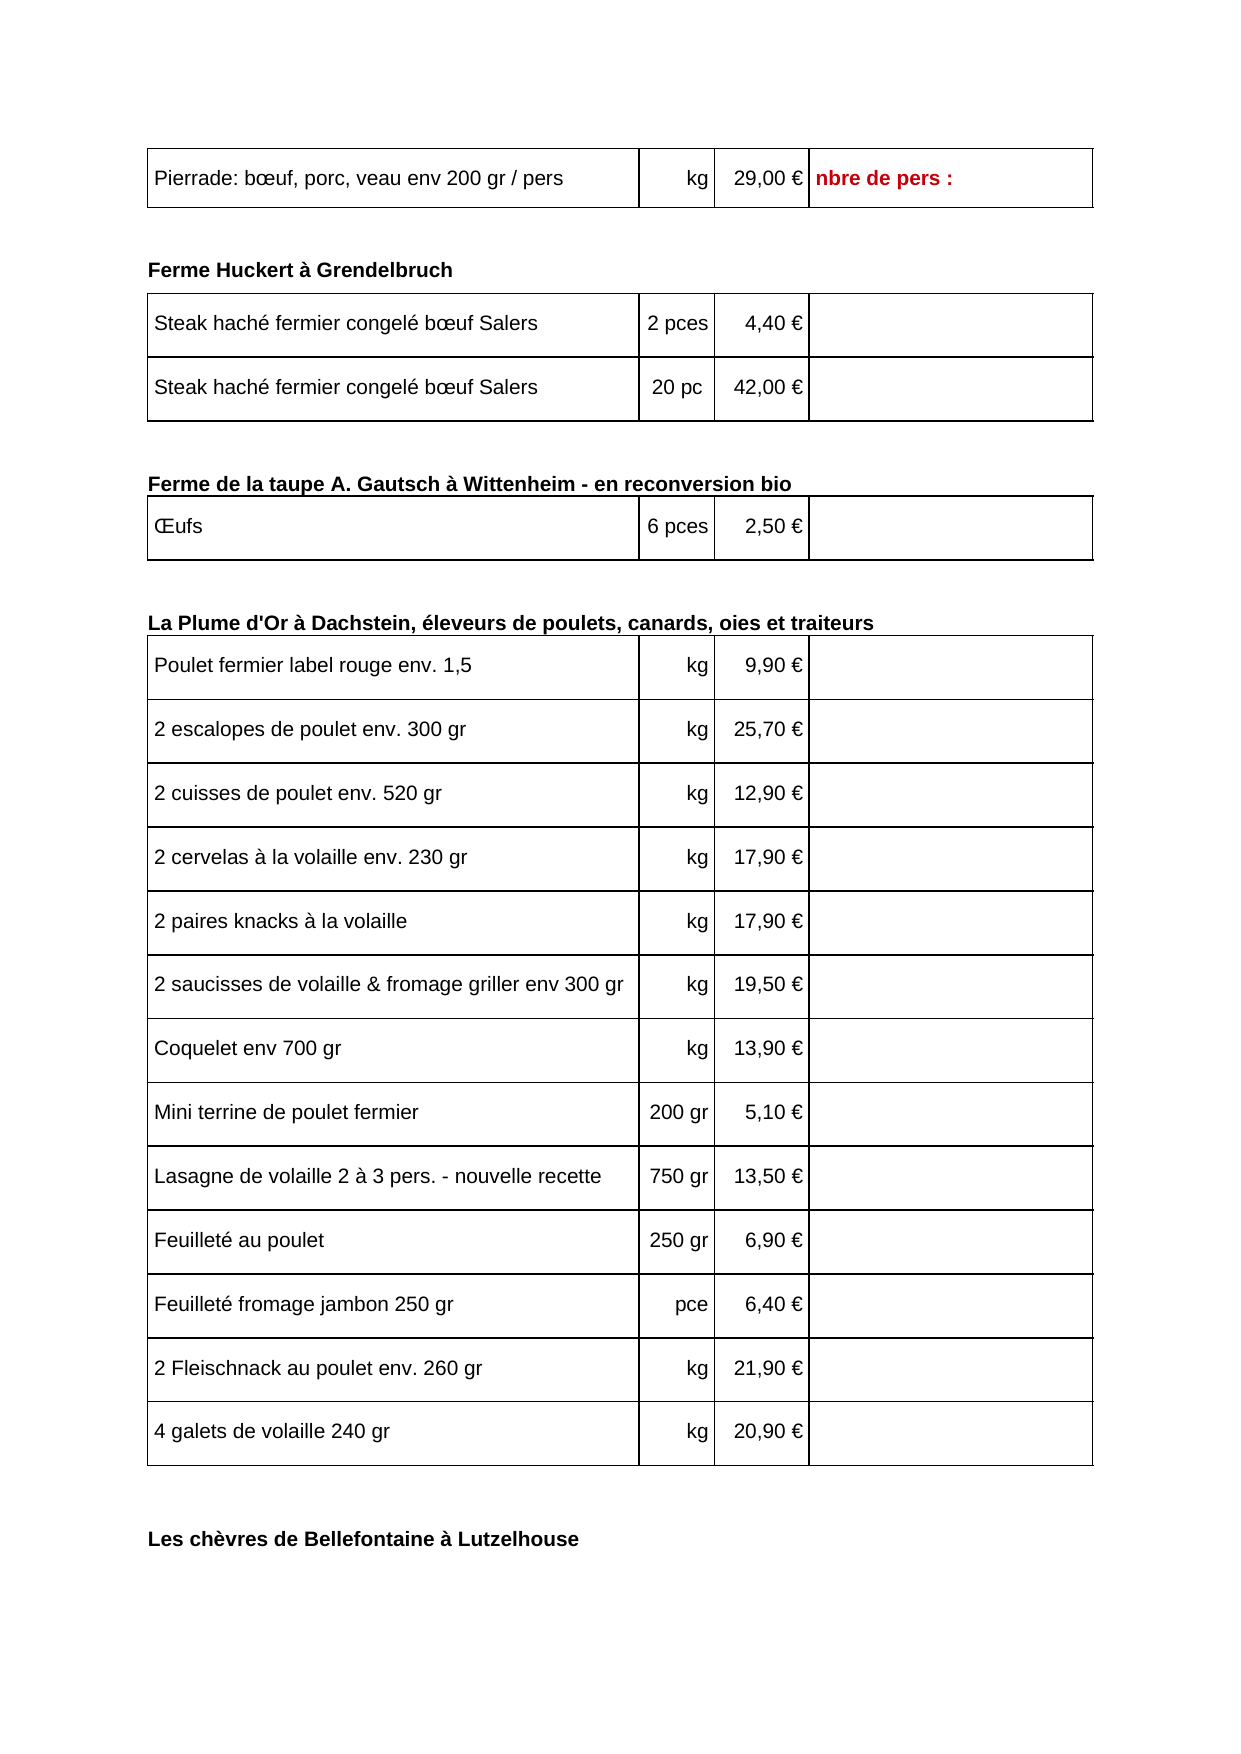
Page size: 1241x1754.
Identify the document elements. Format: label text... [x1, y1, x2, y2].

table_cell kg [640, 892, 714, 954]
table_cell 750 gr [640, 1147, 714, 1209]
table_cell [810, 1083, 1092, 1145]
table_cell [810, 1339, 1092, 1401]
table_cell 2 cervelas à la volaille env. 230 gr [148, 828, 638, 890]
table_cell 2 saucisses de volaille & fromage griller env 300 gr [148, 956, 638, 1018]
table_cell kg [640, 1019, 714, 1082]
table_cell [810, 764, 1092, 826]
table_cell 17,90 € [715, 828, 808, 890]
table_header 6 pces [640, 497, 714, 559]
table_cell Feuilleté fromage jambon 250 gr [148, 1275, 638, 1337]
table_cell [810, 1211, 1092, 1273]
table_cell 42,00 € [715, 358, 808, 420]
table_header Steak haché fermier congelé bœuf Salers [148, 294, 638, 356]
table_cell Coquelet env 700 gr [148, 1019, 638, 1082]
table_header 2 pces [640, 294, 714, 356]
text Ferme Huckert à Grendelbruch [148, 258, 1093, 282]
table_cell Feuilleté au poulet [148, 1211, 638, 1273]
table_cell [810, 358, 1092, 420]
table_header [810, 497, 1092, 559]
table_header 2,50 € [715, 497, 808, 559]
table_cell [810, 892, 1092, 954]
table_cell [810, 1275, 1092, 1337]
table_cell 20,90 € [715, 1402, 808, 1465]
table_cell 2 paires knacks à la volaille [148, 892, 638, 954]
table_cell Steak haché fermier congelé bœuf Salers [148, 358, 638, 420]
table_header kg [640, 636, 714, 698]
table_cell 6,40 € [715, 1275, 808, 1337]
table_cell 13,90 € [715, 1019, 808, 1082]
table_cell nbre de pers : [810, 149, 1092, 207]
table_header [810, 636, 1092, 698]
table_cell pce [640, 1275, 714, 1337]
table_cell Lasagne de volaille 2 à 3 pers. - nouvelle recette [148, 1147, 638, 1209]
table_cell [810, 1019, 1092, 1082]
table_cell kg [640, 1339, 714, 1401]
table_header Œufs [148, 497, 638, 559]
table_cell 200 gr [640, 1083, 714, 1145]
table_cell 21,90 € [715, 1339, 808, 1401]
table_header 9,90 € [715, 636, 808, 698]
table_cell kg [640, 1402, 714, 1465]
text La Plume d'Or à Dachstein, éleveurs de poulets, canards, oies et traiteurs [148, 611, 1093, 634]
table_cell kg [640, 700, 714, 762]
table_cell 13,50 € [715, 1147, 808, 1209]
table_cell 6,90 € [715, 1211, 808, 1273]
table_header Poulet fermier label rouge env. 1,5 [148, 636, 638, 698]
table_header [810, 294, 1092, 356]
table_cell Pierrade: bœuf, porc, veau env 200 gr / pers [148, 149, 638, 207]
table_cell kg [640, 956, 714, 1018]
table_cell kg [640, 828, 714, 890]
table_cell 25,70 € [715, 700, 808, 762]
table_cell 4 galets de volaille 240 gr [148, 1402, 638, 1465]
table_cell [810, 956, 1092, 1018]
table_cell 17,90 € [715, 892, 808, 954]
table_cell 5,10 € [715, 1083, 808, 1145]
table_cell kg [640, 149, 714, 207]
table_cell 20 pc [640, 358, 714, 420]
table_cell 2 cuisses de poulet env. 520 gr [148, 764, 638, 826]
table_cell 2 Fleischnack au poulet env. 260 gr [148, 1339, 638, 1401]
table_cell [810, 828, 1092, 890]
text Les chèvres de Bellefontaine à Lutzelhouse [148, 1526, 1093, 1550]
table_cell 29,00 € [715, 149, 808, 207]
table_cell kg [640, 764, 714, 826]
table_cell 19,50 € [715, 956, 808, 1018]
table_cell 2 escalopes de poulet env. 300 gr [148, 700, 638, 762]
table_cell [810, 1147, 1092, 1209]
table_cell 12,90 € [715, 764, 808, 826]
table_header 4,40 € [715, 294, 808, 356]
table_cell [810, 1402, 1092, 1465]
text Ferme de la taupe A. Gautsch à Wittenheim - en reconversion bio [148, 471, 1093, 495]
table_cell [810, 700, 1092, 762]
table_cell 250 gr [640, 1211, 714, 1273]
table_cell Mini terrine de poulet fermier [148, 1083, 638, 1145]
